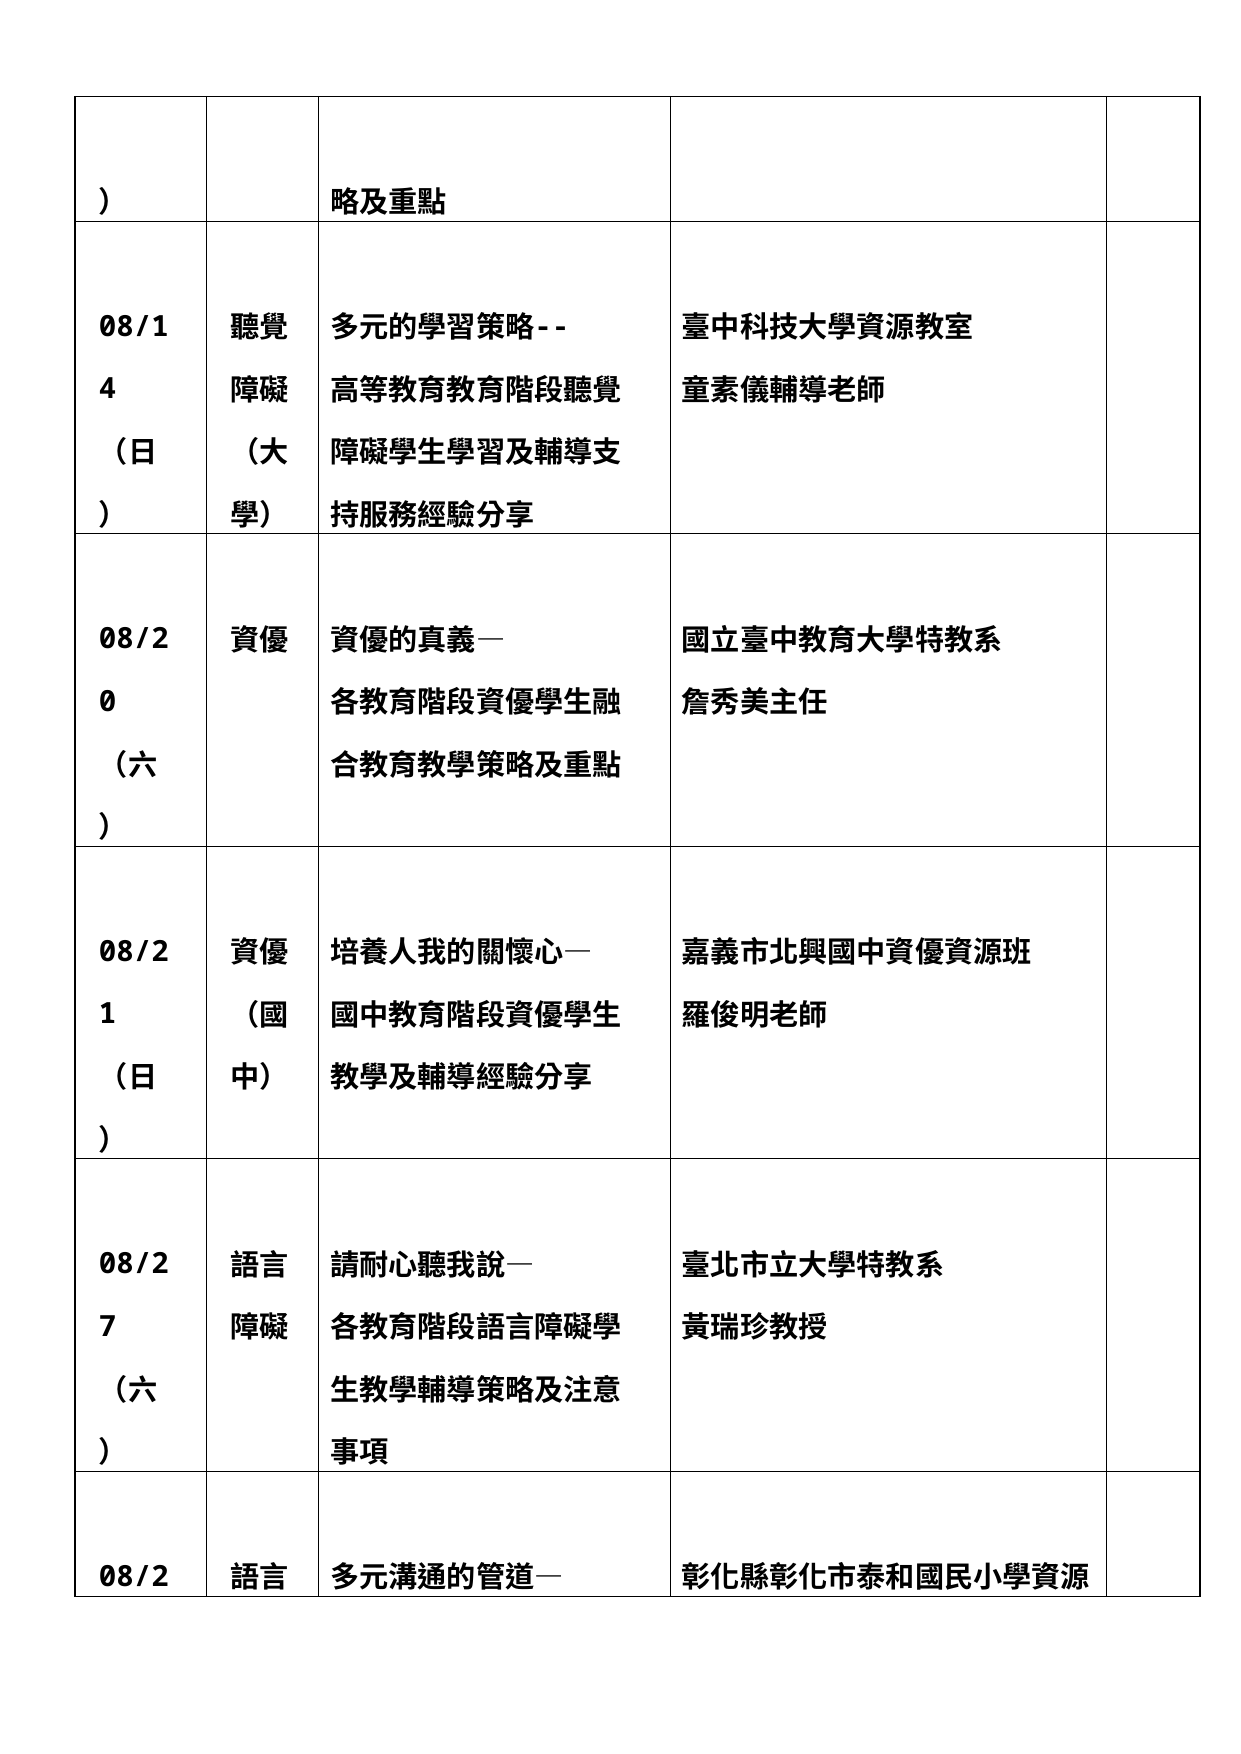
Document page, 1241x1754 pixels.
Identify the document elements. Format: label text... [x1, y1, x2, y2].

table_cell 臺北市立大學特教系 黃瑞珍教授 [671, 1159, 1106, 1471]
table_cell [1107, 534, 1199, 846]
table_cell [1107, 847, 1199, 1158]
table_cell 資優（國中） [207, 847, 318, 1158]
table_cell [1107, 1159, 1199, 1471]
table_cell 資優的真義— 各教育階段資優學生融合教育教學策略及重點 [319, 534, 670, 846]
table_cell 臺中科技大學資源教室 童素儀輔導老師 [671, 222, 1106, 533]
table_cell [1107, 97, 1199, 221]
table_cell [671, 97, 1106, 221]
table_cell [207, 97, 318, 221]
table_cell 多元溝通的管道— [319, 1472, 670, 1596]
table_cell 資優 [207, 534, 318, 846]
table_cell 語言 [207, 1472, 318, 1596]
table_cell 08/21（日） [76, 847, 206, 1158]
table_cell 08/2 [76, 1472, 206, 1596]
table_cell 請耐心聽我說— 各教育階段語言障礙學生教學輔導策略及注意事項 [319, 1159, 670, 1471]
table_cell 聽覺障礙（大學） [207, 222, 318, 533]
table_cell ） [76, 97, 206, 221]
table_cell 彰化縣彰化市泰和國民小學資源 [671, 1472, 1106, 1596]
table_cell [1107, 1472, 1199, 1596]
table_cell 08/20（六） [76, 534, 206, 846]
table_cell 國立臺中教育大學特教系 詹秀美主任 [671, 534, 1106, 846]
table_cell 培養人我的關懷心— 國中教育階段資優學生教學及輔導經驗分享 [319, 847, 670, 1158]
table_cell 略及重點 [319, 97, 670, 221]
table_cell 08/14（日） [76, 222, 206, 533]
table_cell 08/27（六） [76, 1159, 206, 1471]
table_cell 語言障礙 [207, 1159, 318, 1471]
table_cell 多元的學習策略-- 高等教育教育階段聽覺障礙學生學習及輔導支持服務經驗分享 [319, 222, 670, 533]
table_cell [1107, 222, 1199, 533]
table_cell 嘉義市北興國中資優資源班 羅俊明老師 [671, 847, 1106, 1158]
